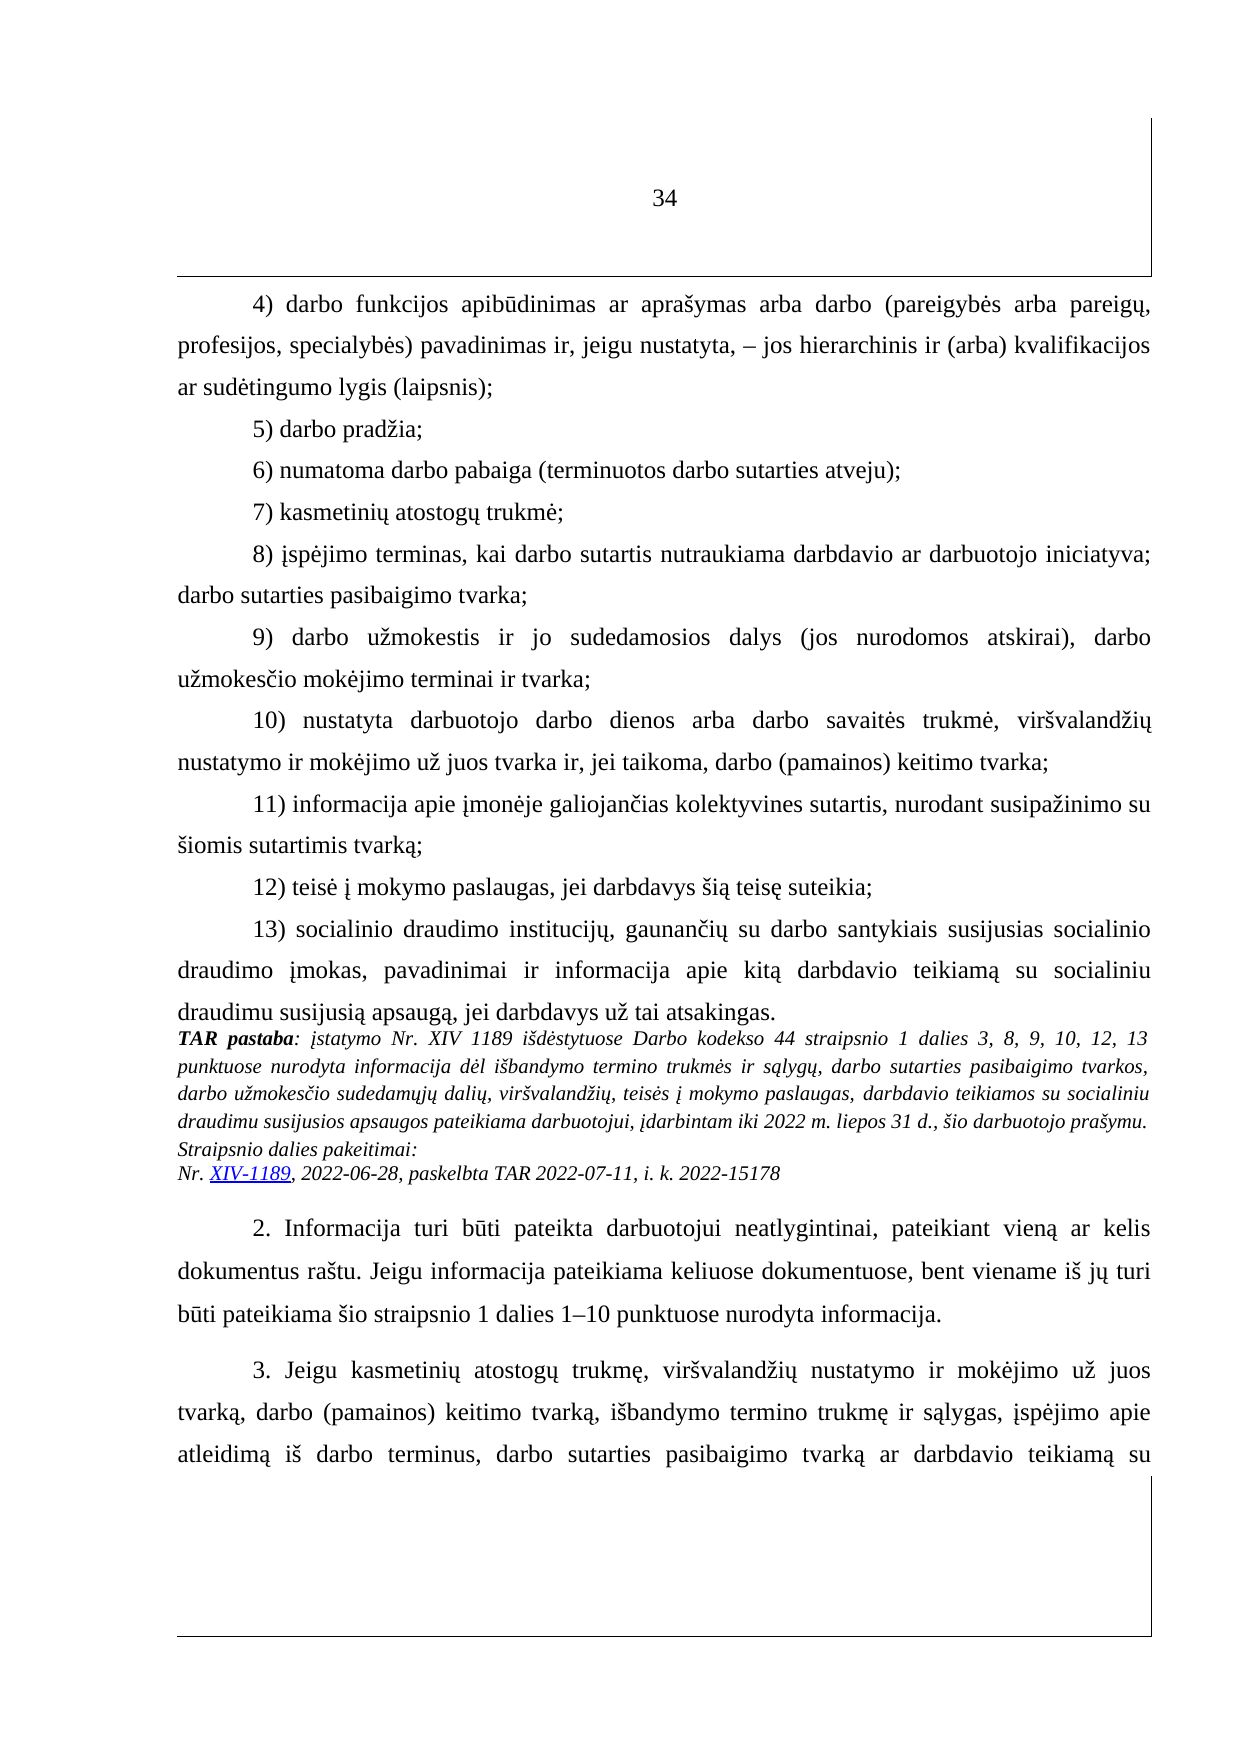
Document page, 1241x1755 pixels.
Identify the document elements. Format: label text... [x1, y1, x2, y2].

text 10) nustatyta darbuotojo darbo dienos arba darbo savaitės trukmė, viršvalandžių nustatymo ir mokėjimo už juos tvarka ir, jei taikoma, darbo (pamainos) keitimo tvarka; [177, 693, 1152, 776]
text 3. Jeigu kasmetinių atostogų trukmę, viršvalandžių nustatymo ir mokėjimo už juos tvarką, darbo (pamainos) keitimo tvarką, išbandymo termino trukmę ir sąlygas, įspėjimo apie atleidimą iš darbo terminus, darbo sutarties pasibaigimo tvarką ar darbdavio teikiamą su [177, 1343, 1152, 1468]
text 12) teisė į mokymo paslaugas, jei darbdavys šią teisę suteikia; [177, 859, 1152, 901]
text 6) numatoma darbo pabaiga (terminuotos darbo sutarties atveju); [177, 443, 1152, 484]
text 9) darbo užmokestis ir jo sudedamosios dalys (jos nurodomos atskirai), darbo užmokesčio mokėjimo terminai ir tvarka; [177, 609, 1152, 693]
text 8) įspėjimo terminas, kai darbo sutartis nutraukiama darbdavio ar darbuotojo iniciatyva; darbo sutarties pasibaigimo tvarka; [177, 526, 1152, 609]
text TAR pastaba: įstatymo Nr. XIV 1189 išdėstytuose Darbo kodekso 44 straipsnio 1 dalies 3, 8, 9, 10, 12, 13 punktuose nurodyta informacija dėl išbandymo termino trukmės ir sąlygų, darbo sutarties pasibaigimo tvarkos, darbo užmokesčio sudedamųjų dalių, viršvalandžių, teisės į mokymo paslaugas, darbdavio teikiamos su socialiniu draudimu susijusios apsaugos pateikiama darbuotojui, įdarbintam iki 2022 m. liepos 31 d., šio darbuotojo prašymu. [177, 1026, 1152, 1133]
text 4) darbo funkcijos apibūdinimas ar aprašymas arba darbo (pareigybės arba pareigų, profesijos, specialybės) pavadinimas ir, jeigu nustatyta, – jos hierarchinis ir (arba) kvalifikacijos ar sudėtingumo lygis (laipsnis); [177, 276, 1152, 401]
text 11) informacija apie įmonėje galiojančias kolektyvines sutartis, nurodant susipažinimo su šiomis sutartimis tvarką; [177, 776, 1152, 859]
text 7) kasmetinių atostogų trukmė; [177, 484, 1152, 526]
text 13) socialinio draudimo institucijų, gaunančių su darbo santykiais susijusias socialinio draudimo įmokas, pavadinimai ir informacija apie kitą darbdavio teikiamą su socialiniu draudimu susijusią apsaugą, jei darbdavys už tai atsakingas. [177, 901, 1152, 1026]
text Nr. XIV-1189, 2022-06-28, paskelbta TAR 2022-07-11, i. k. 2022-15178 [177, 1161, 1152, 1184]
text Straipsnio dalies pakeitimai: [177, 1136, 1152, 1161]
text 2. Informacija turi būti pateikta darbuotojui neatlygintinai, pateikiant vieną ar kelis dokumentus raštu. Jeigu informacija pateikiama keliuose dokumentuose, bent viename iš jų turi būti pateikiama šio straipsnio 1 dalies 1–10 punktuose nurodyta informacija. [177, 1213, 1152, 1328]
text 5) darbo pradžia; [177, 401, 1152, 443]
